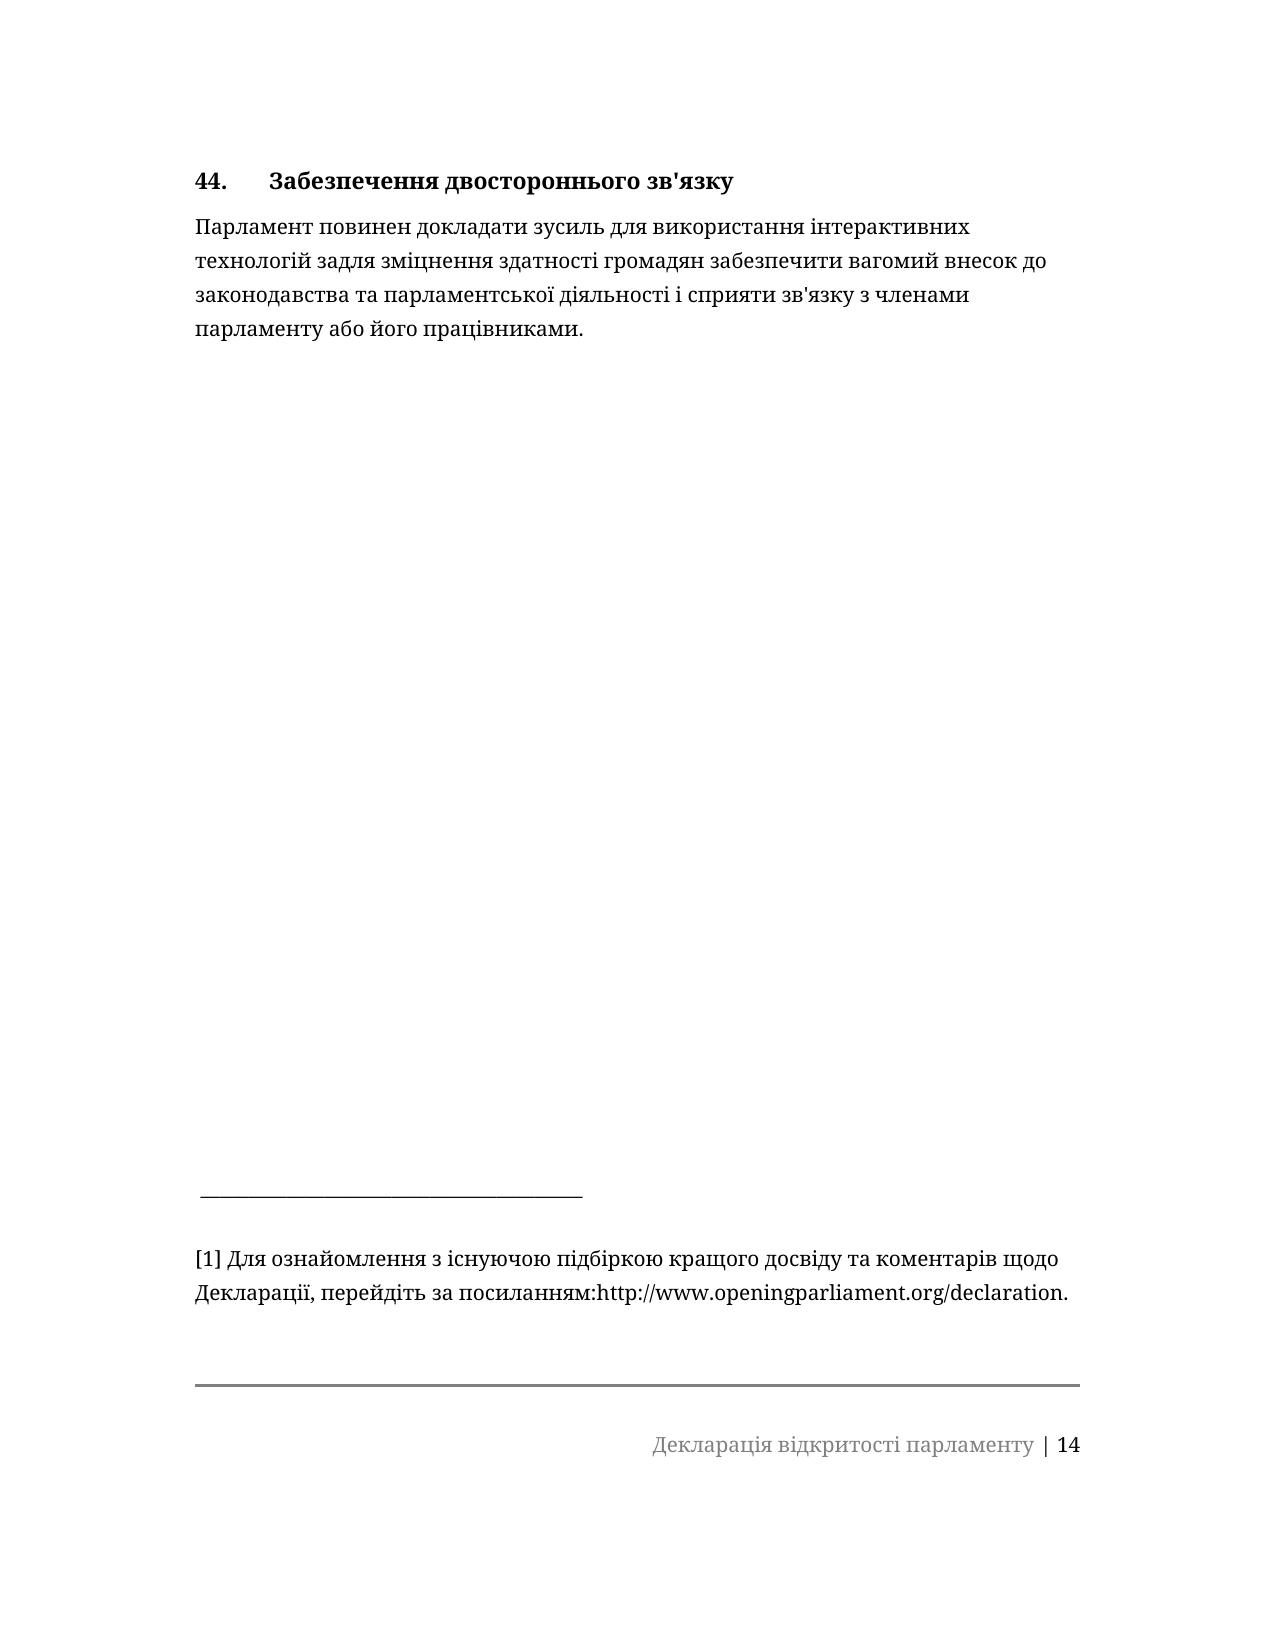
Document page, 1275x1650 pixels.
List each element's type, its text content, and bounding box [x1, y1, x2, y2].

text ________________________________________ [195, 1173, 1080, 1201]
subtitle 44. Забезпечення двостороннього зв'язку [195, 165, 1080, 196]
text Парламент повинен докладати зусиль для використання інтерактивних технологій задля зміцнення здатності громадян забезпечити вагомий внесок до законодавства та парламентської діяльності і сприяти зв'язку з членами парламенту або його працівниками. [195, 212, 1080, 342]
text [1] Для ознайомлення з існуючою підбіркою кращого досвіду та коментарів щодо Декларації, перейдіть за посиланням:http://www.openingparliament.org/declaration. [195, 1244, 1080, 1307]
